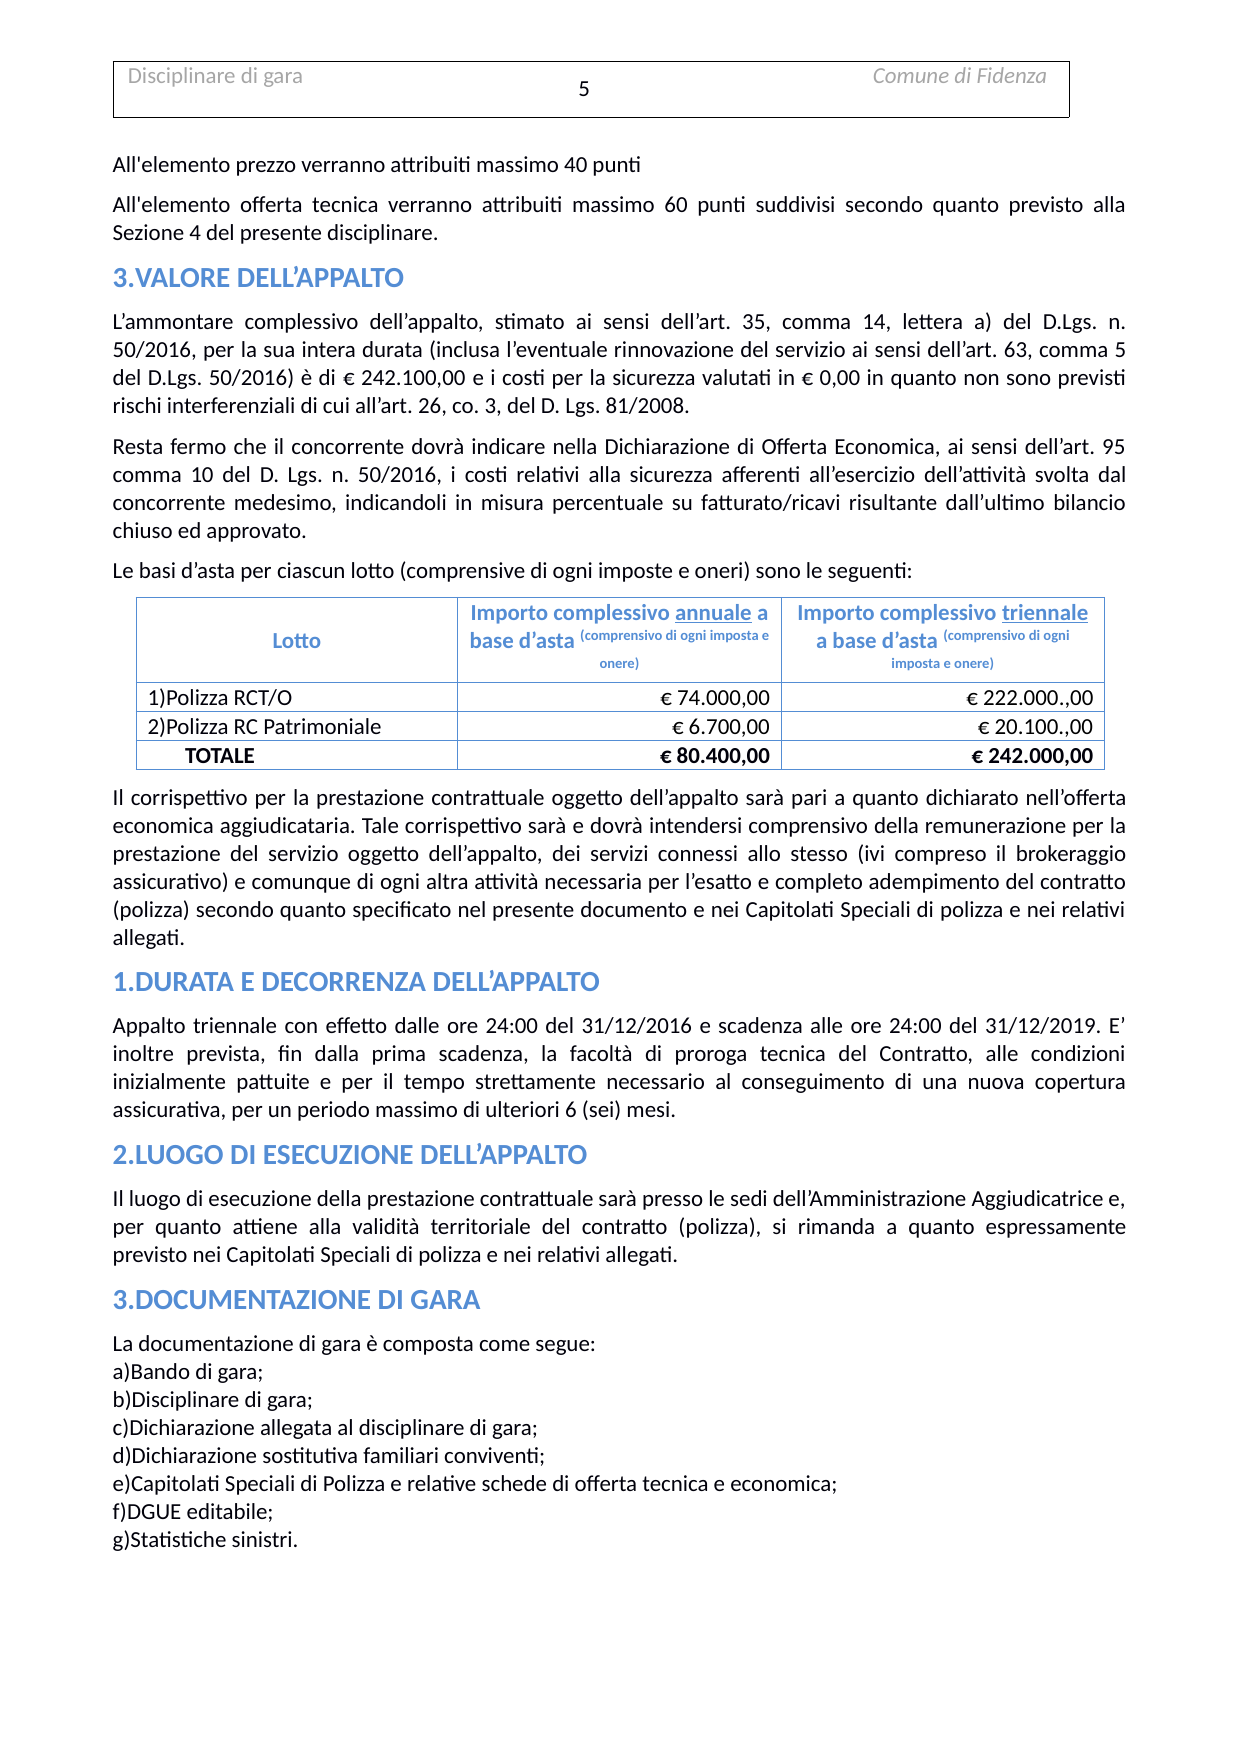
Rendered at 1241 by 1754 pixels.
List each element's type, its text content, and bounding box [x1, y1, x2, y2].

text La documentazione di gara è composta come segue: [112, 1329, 1128, 1357]
list Disciplinare di gara; [112, 1385, 1128, 1413]
list VALORE DELL’APPALTO [112, 259, 1128, 295]
table_cell € 80.400,00 [458, 741, 781, 769]
table_cell € 222.000.,00 [782, 683, 1104, 711]
table_cell € 6.700,00 [458, 712, 781, 740]
text All'elemento prezzo verranno attribuiti massimo 40 punti [112, 150, 1128, 178]
list Capitolati Speciali di Polizza e relative schede di offerta tecnica e economica; [112, 1469, 1128, 1497]
text L’ammontare complessivo dell’appalto, stimato ai sensi dell’art. 35, comma 14, lettera a) del D.Lgs. n. 50/2016, per la sua intera durata (inclusa l’eventuale rinnovazione del servizio ai sensi dell’art. 63, comma 5 del D.Lgs. 50/2016) è di € 242.100,00 e i costi per la sicurezza valutati in € 0,00 in quanto non sono previsti rischi interferenziali di cui all’art. 26, co. 3, del D. Lgs. 81/2008. [112, 307, 1128, 419]
list LUOGO DI ESECUZIONE DELL’APPALTO [112, 1136, 1128, 1172]
text All'elemento offerta tecnica verranno attribuiti massimo 60 punti suddivisi secondo quanto previsto alla Sezione 4 del presente disciplinare. [112, 191, 1128, 247]
text Resta fermo che il concorrente dovrà indicare nella Dichiarazione di Offerta Economica, ai sensi dell’art. 95 comma 10 del D. Lgs. n. 50/2016, i costi relativi alla sicurezza afferenti all’esercizio dell’attività svolta dal concorrente medesimo, indicandoli in misura percentuale su fatturato/ricavi risultante dall’ultimo bilancio chiuso ed approvato. [112, 432, 1128, 544]
table_cell € 74.000,00 [458, 683, 781, 711]
text Il luogo di esecuzione della prestazione contrattuale sarà presso le sedi dell’Amministrazione Aggiudicatrice e, per quanto attiene alla validità territoriale del contratto (polizza), si rimanda a quanto espressamente previsto nei Capitolati Speciali di polizza e nei relativi allegati. [112, 1184, 1128, 1268]
table_header Importo complessivo triennale a base d’asta (comprensivo di ogni imposta e onere) [782, 598, 1104, 682]
text Il corrispettivo per la prestazione contrattuale oggetto dell’appalto sarà pari a quanto dichiarato nell’offerta economica aggiudicataria. Tale corrispettivo sarà e dovrà intendersi comprensivo della remunerazione per la prestazione del servizio oggetto dell’appalto, dei servizi connessi allo stesso (ivi compreso il brokeraggio assicurativo) e comunque di ogni altra attività necessaria per l’esatto e completo adempimento del contratto (polizza) secondo quanto specificato nel presente documento e nei Capitolati Speciali di polizza e nei relativi allegati. [112, 783, 1128, 951]
table_cell Polizza RC Patrimoniale [137, 712, 457, 740]
list DOCUMENTAZIONE DI GARA [112, 1281, 1128, 1316]
list Statistiche sinistri. [112, 1525, 1128, 1553]
list DGUE editabile; [112, 1497, 1128, 1525]
table_cell € 20.100.,00 [782, 712, 1104, 740]
table_header Lotto [137, 598, 457, 682]
table_cell TOTALE [137, 741, 457, 769]
text Le basi d’asta per ciascun lotto (comprensive di ogni imposte e oneri) sono le seguenti: [112, 556, 1128, 584]
list Dichiarazione sostitutiva familiari conviventi; [112, 1441, 1128, 1469]
table_cell € 242.000,00 [782, 741, 1104, 769]
list Dichiarazione allegata al disciplinare di gara; [112, 1413, 1128, 1441]
table_cell Polizza RCT/O [137, 683, 457, 711]
list Bando di gara; [112, 1357, 1128, 1385]
list DURATA E DECORRENZA DELL’APPALTO [112, 963, 1128, 999]
text Appalto triennale con effetto dalle ore 24:00 del 31/12/2016 e scadenza alle ore 24:00 del 31/12/2019. E’ inoltre prevista, fin dalla prima scadenza, la facoltà di proroga tecnica del Contratto, alle condizioni inizialmente pattuite e per il tempo strettamente necessario al conseguimento di una nuova copertura assicurativa, per un periodo massimo di ulteriori 6 (sei) mesi. [112, 1011, 1128, 1123]
table_header Importo complessivo annuale a base d’asta (comprensivo di ogni imposta e onere) [458, 598, 781, 682]
